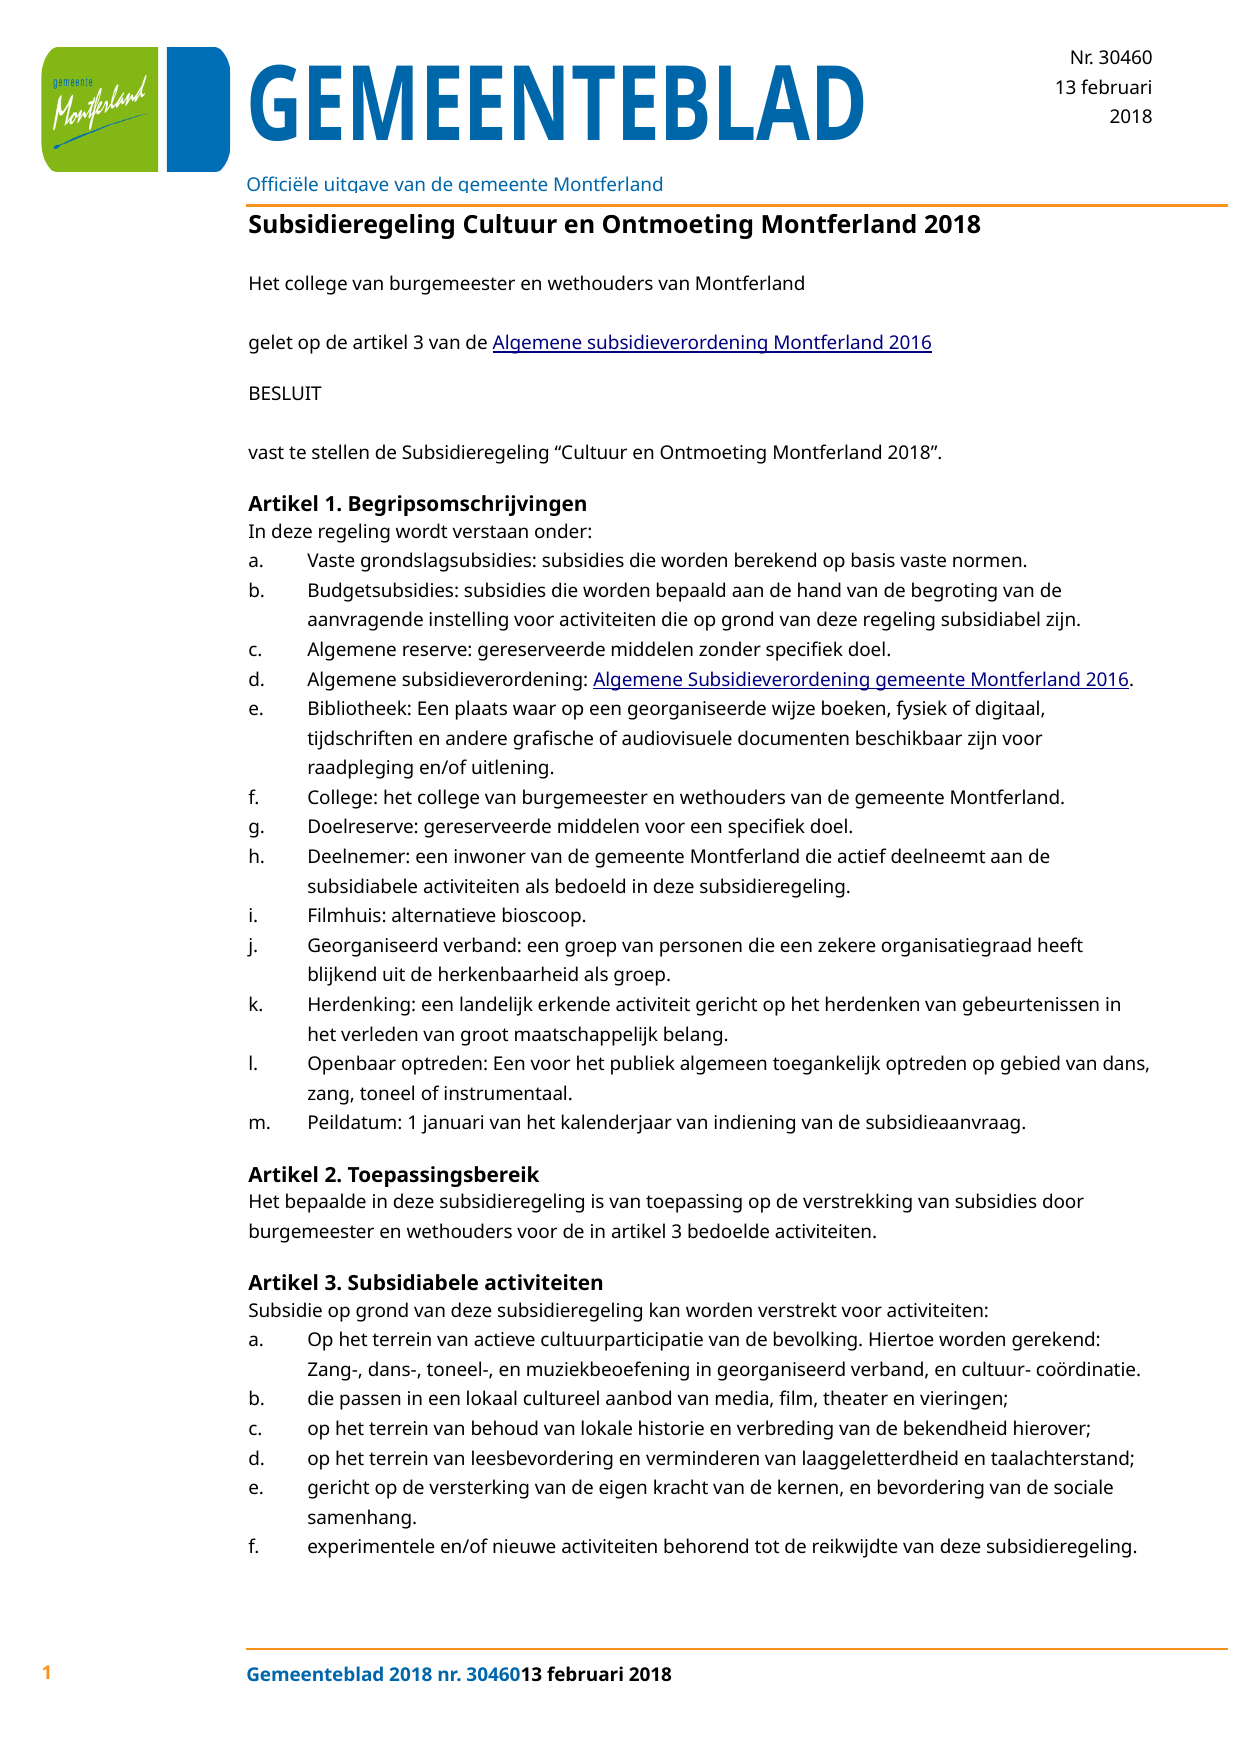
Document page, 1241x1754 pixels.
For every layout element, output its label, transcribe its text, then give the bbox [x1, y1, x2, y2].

list Op het terrein van actieve cultuurparticipatie van de bevolking. Hiertoe worden gerekend: Zang-, dans-, toneel-, en muziekbeoefening in georganiseerd verband, en cultuur- coördinatie. [248, 1326, 1152, 1382]
list op het terrein van behoud van lokale historie en verbreding van de bekendheid hierover; [248, 1415, 1152, 1441]
text Artikel 1. Begripsomschrijvingen [248, 489, 1152, 518]
text gelet op de artikel 3 van de Algemene subsidieverordening Montferland 2016 [248, 329, 1152, 355]
list Filmhuis: alternatieve bioscoop. [248, 902, 1152, 928]
list Vaste grondslagsubsidies: subsidies die worden berekend op basis vaste normen. [248, 547, 1152, 573]
text Subsidie op grond van deze subsidieregeling kan worden verstrekt voor activiteiten: [248, 1297, 1152, 1322]
text Subsidieregeling Cultuur en Ontmoeting Montferland 2018 [248, 207, 1152, 241]
list Herdenking: een landelijk erkende activiteit gericht op het herdenken van gebeurtenissen in het verleden van groot maatschappelijk belang. [248, 991, 1152, 1046]
list Algemene subsidieverordening: Algemene Subsidieverordening gemeente Montferland 2016. [248, 666, 1152, 691]
list op het terrein van leesbevordering en verminderen van laaggeletterdheid en taalachterstand; [248, 1445, 1152, 1470]
picture [41, 47, 231, 172]
list Georganiseerd verband: een groep van personen die een zekere organisatiegraad heeft blijkend uit de herkenbaarheid als groep. [248, 932, 1152, 987]
list die passen in een lokaal cultureel aanbod van media, film, theater en vieringen; [248, 1386, 1152, 1411]
text BESLUIT [248, 380, 1152, 406]
text Artikel 2. Toepassingsbereik [248, 1160, 1152, 1188]
text Het bepaalde in deze subsidieregeling is van toepassing op de verstrekking van subsidies door burgemeester en wethouders voor de in artikel 3 bedoelde activiteiten. [248, 1188, 1152, 1244]
list Deelnemer: een inwoner van de gemeente Montferland die actief deelneemt aan de subsidiabele activiteiten als bedoeld in deze subsidieregeling. [248, 843, 1152, 898]
list College: het college van burgemeester en wethouders van de gemeente Montferland. [248, 784, 1152, 810]
text vast te stellen de Subsidieregeling “Cultuur en Ontmoeting Montferland 2018”. [248, 439, 1152, 465]
text In deze regeling wordt verstaan onder: [248, 518, 1152, 543]
text Artikel 3. Subsidiabele activiteiten [248, 1268, 1152, 1297]
text Het college van burgemeester en wethouders van Montferland [248, 270, 1152, 296]
list Bibliotheek: Een plaats waar op een georganiseerde wijze boeken, fysiek of digitaal, tijdschriften en andere grafische of audiovisuele documenten beschikbaar zijn voor raadpleging en/of uitlening. [248, 695, 1152, 780]
list gericht op de versterking van de eigen kracht van de kernen, en bevordering van de sociale samenhang. [248, 1474, 1152, 1529]
list Openbaar optreden: Een voor het publiek algemeen toegankelijk optreden op gebied van dans, zang, toneel of instrumentaal. [248, 1050, 1152, 1106]
list Peildatum: 1 januari van het kalenderjaar van indiening van de subsidieaanvraag. [248, 1109, 1152, 1135]
list experimentele en/of nieuwe activiteiten behorend tot de reikwijdte van deze subsidieregeling. [248, 1533, 1152, 1559]
list Algemene reserve: gereserveerde middelen zonder specifiek doel. [248, 636, 1152, 662]
list Budgetsubsidies: subsidies die worden bepaald aan de hand van de begroting van de aanvragende instelling voor activiteiten die op grond van deze regeling subsidiabel zijn. [248, 577, 1152, 632]
list Doelreserve: gereserveerde middelen voor een specifiek doel. [248, 814, 1152, 839]
